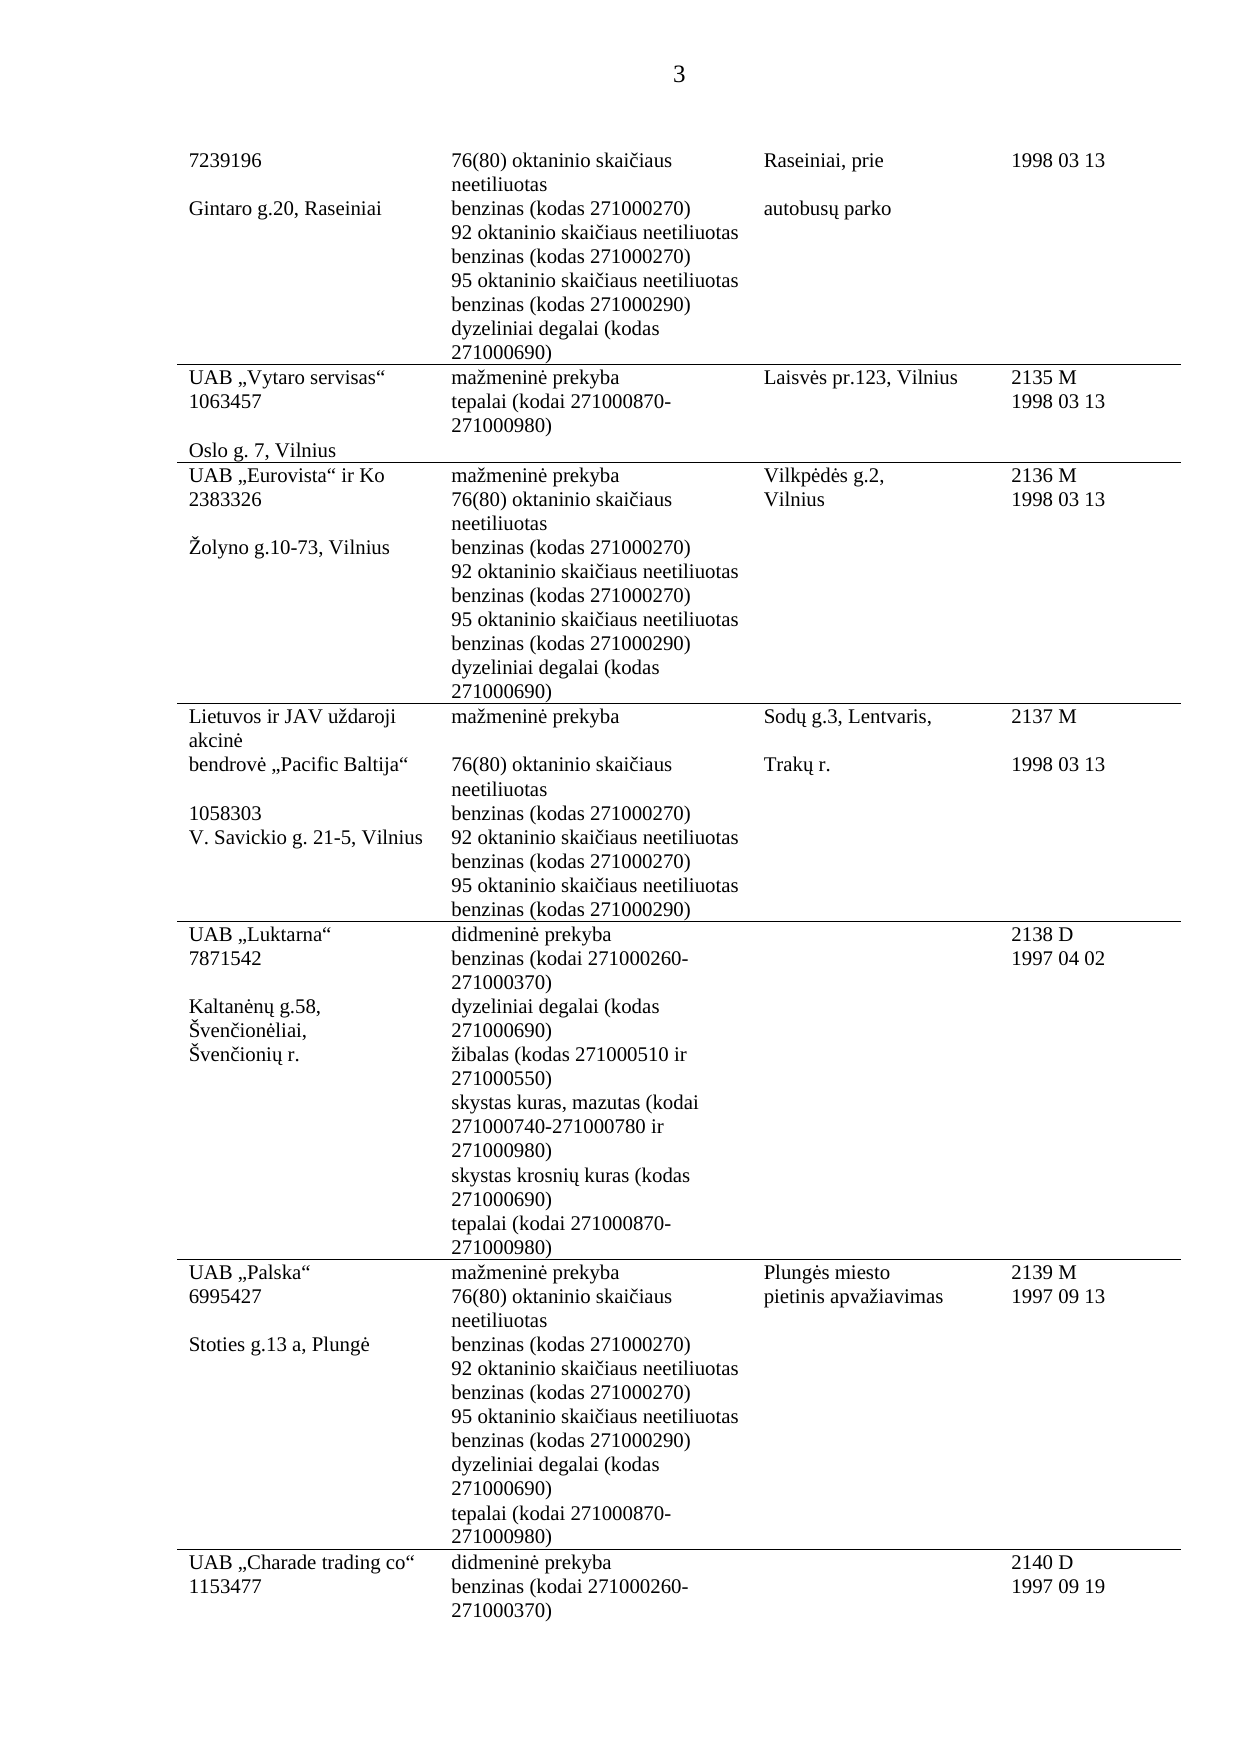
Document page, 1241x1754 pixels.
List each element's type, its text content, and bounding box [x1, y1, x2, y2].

table_cell [1000, 292, 1181, 316]
table_cell [177, 244, 440, 268]
table_cell [1000, 316, 1181, 364]
table_cell [1000, 1356, 1181, 1380]
table_cell Lietuvos ir JAV uždaroji akcinė [177, 704, 440, 752]
table_cell [752, 849, 1000, 873]
table_cell [752, 825, 1000, 849]
table_cell didmeninė prekyba [440, 922, 752, 946]
table_cell [1000, 994, 1181, 1042]
table_cell 95 oktaninio skaičiaus neetiliuotas [440, 607, 752, 631]
table_cell benzinas (kodas 271000290) [440, 1428, 752, 1452]
table_cell [1000, 535, 1181, 559]
table_cell [752, 1574, 1000, 1622]
table_cell didmeninė prekyba [440, 1550, 752, 1574]
table_cell [177, 1428, 440, 1452]
table_cell [752, 922, 1000, 946]
table_cell [752, 631, 1000, 655]
table_cell [1000, 873, 1181, 897]
table_cell [752, 607, 1000, 631]
table_cell [752, 292, 1000, 316]
table_cell [1000, 607, 1181, 631]
table_cell benzinas (kodai 271000260-271000370) [440, 946, 752, 994]
table_cell dyzeliniai degalai (kodas 271000690) [440, 655, 752, 703]
table_cell 95 oktaninio skaičiaus neetiliuotas [440, 873, 752, 897]
table_cell 2135 M [1000, 365, 1181, 389]
table_cell benzinas (kodas 271000270) [440, 1380, 752, 1404]
table_cell 1063457 [177, 389, 440, 437]
table_cell 92 oktaninio skaičiaus neetiliuotas [440, 559, 752, 583]
table_cell dyzeliniai degalai (kodas 271000690) [440, 316, 752, 364]
table_cell [1000, 1163, 1181, 1211]
table_cell [177, 897, 440, 921]
table_cell [1000, 1428, 1181, 1452]
table_cell [1000, 1380, 1181, 1404]
table_cell benzinas (kodai 271000260-271000370) [440, 1574, 752, 1622]
table_cell 1998 03 13 [1000, 487, 1181, 535]
table_cell [1000, 849, 1181, 873]
table_cell UAB „Vytaro servisas“ [177, 365, 440, 389]
table_cell [1000, 1042, 1181, 1090]
table_cell mažmeninė prekyba [440, 1260, 752, 1284]
table_cell mažmeninė prekyba [440, 463, 752, 487]
table_cell 1997 04 02 [1000, 946, 1181, 994]
table_cell Švenčionių r. [177, 1042, 440, 1090]
table_cell [177, 559, 440, 583]
table_cell 1998 03 13 [1000, 148, 1181, 196]
table_cell Oslo g. 7, Vilnius [177, 438, 440, 462]
table_cell [752, 994, 1000, 1042]
table_cell 2138 D [1000, 922, 1181, 946]
table_cell UAB „Charade trading co“ [177, 1550, 440, 1574]
table_cell 2139 M [1000, 1260, 1181, 1284]
table_cell [1000, 559, 1181, 583]
table_cell Sodų g.3, Lentvaris, [752, 704, 1000, 752]
table_cell skystas krosnių kuras (kodas 271000690) [440, 1163, 752, 1211]
table_cell 2136 M [1000, 463, 1181, 487]
table_cell [752, 1428, 1000, 1452]
table_cell tepalai (kodai 271000870-271000980) [440, 389, 752, 437]
table_cell Kaltanėnų g.58, Švenčionėliai, [177, 994, 440, 1042]
table_cell [177, 655, 440, 703]
table_cell [1000, 825, 1181, 849]
table_cell [752, 316, 1000, 364]
table_cell 95 oktaninio skaičiaus neetiliuotas [440, 1404, 752, 1428]
table_cell [1000, 1452, 1181, 1500]
table_cell [752, 583, 1000, 607]
table_cell [177, 292, 440, 316]
table_cell pietinis apvažiavimas [752, 1284, 1000, 1332]
table_cell Plungės miesto [752, 1260, 1000, 1284]
table_cell [1000, 220, 1181, 244]
table_cell [177, 1114, 440, 1162]
table_cell [752, 655, 1000, 703]
table_cell [752, 897, 1000, 921]
table_cell 2137 M [1000, 704, 1181, 752]
table_cell benzinas (kodas 271000270) [440, 1332, 752, 1356]
table_cell [752, 1332, 1000, 1356]
table_cell [1000, 1500, 1181, 1548]
table_cell 1997 09 19 [1000, 1574, 1181, 1622]
table_cell [1000, 1404, 1181, 1428]
table_cell Gintaro g.20, Raseiniai [177, 196, 440, 220]
table_cell [752, 244, 1000, 268]
table_cell UAB „Eurovista“ ir Ko [177, 463, 440, 487]
table_cell 95 oktaninio skaičiaus neetiliuotas [440, 268, 752, 292]
table_cell Žolyno g.10-73, Vilnius [177, 535, 440, 559]
table_cell 76(80) oktaninio skaičiaus neetiliuotas [440, 753, 752, 801]
table_cell 92 oktaninio skaičiaus neetiliuotas [440, 825, 752, 849]
table_cell autobusų parko [752, 196, 1000, 220]
table_cell 1153477 [177, 1574, 440, 1622]
table_cell [177, 1163, 440, 1211]
table_cell benzinas (kodas 271000270) [440, 244, 752, 268]
table_cell [752, 1500, 1000, 1548]
table_cell 92 oktaninio skaičiaus neetiliuotas [440, 220, 752, 244]
table_cell [752, 389, 1000, 437]
table_cell [752, 1042, 1000, 1090]
table_cell [1000, 438, 1181, 462]
table_cell Raseiniai, prie [752, 148, 1000, 196]
table_cell [1000, 244, 1181, 268]
table_cell [1000, 631, 1181, 655]
table_cell benzinas (kodas 271000290) [440, 897, 752, 921]
table_cell Laisvės pr.123, Vilnius [752, 365, 1000, 389]
table_cell [752, 873, 1000, 897]
table_cell 76(80) oktaninio skaičiaus neetiliuotas [440, 487, 752, 535]
table_cell UAB „Luktarna“ [177, 922, 440, 946]
table_cell 76(80) oktaninio skaičiaus neetiliuotas [440, 1284, 752, 1332]
table_cell [177, 1356, 440, 1380]
table_cell benzinas (kodas 271000270) [440, 801, 752, 824]
table_cell 1997 09 13 [1000, 1284, 1181, 1332]
table_cell [752, 220, 1000, 244]
table_cell [177, 1211, 440, 1259]
table_cell [752, 1404, 1000, 1428]
table_cell [752, 1163, 1000, 1211]
table_cell [177, 583, 440, 607]
table_cell 1998 03 13 [1000, 389, 1181, 437]
table_cell žibalas (kodas 271000510 ir 271000550) [440, 1042, 752, 1090]
table_cell 76(80) oktaninio skaičiaus neetiliuotas [440, 148, 752, 196]
table_cell [177, 607, 440, 631]
table_cell 6995427 [177, 1284, 440, 1332]
table_cell 7871542 [177, 946, 440, 994]
table_cell 1058303 [177, 801, 440, 824]
table_cell [177, 220, 440, 244]
table_cell benzinas (kodas 271000270) [440, 535, 752, 559]
table_cell [177, 1380, 440, 1404]
table_cell [440, 438, 752, 462]
table_cell Trakų r. [752, 753, 1000, 801]
table_cell dyzeliniai degalai (kodas 271000690) [440, 1452, 752, 1500]
table_cell skystas kuras, mazutas (kodai [440, 1090, 752, 1114]
table_cell [752, 801, 1000, 824]
table_cell [1000, 655, 1181, 703]
table_cell [752, 1380, 1000, 1404]
table_cell [177, 849, 440, 873]
table_cell 2383326 [177, 487, 440, 535]
table_cell [177, 1500, 440, 1548]
table_cell [177, 1404, 440, 1428]
table_cell benzinas (kodas 271000290) [440, 292, 752, 316]
table_cell [1000, 1332, 1181, 1356]
table_cell 2140 D [1000, 1550, 1181, 1574]
table_cell [752, 946, 1000, 994]
table_cell benzinas (kodas 271000270) [440, 849, 752, 873]
table_cell [752, 268, 1000, 292]
table_cell [752, 1356, 1000, 1380]
table_cell [752, 1090, 1000, 1114]
table_cell [752, 1452, 1000, 1500]
table_cell [177, 1090, 440, 1114]
table_cell bendrovė „Pacific Baltija“ [177, 753, 440, 801]
table_cell dyzeliniai degalai (kodas 271000690) [440, 994, 752, 1042]
table_cell [1000, 1211, 1181, 1259]
table_cell 7239196 [177, 148, 440, 196]
table_cell 92 oktaninio skaičiaus neetiliuotas [440, 1356, 752, 1380]
table_cell Stoties g.13 a, Plungė [177, 1332, 440, 1356]
table_cell [1000, 801, 1181, 824]
table_cell [1000, 1114, 1181, 1162]
table_cell [752, 1550, 1000, 1574]
table_cell [177, 631, 440, 655]
table_cell [752, 1211, 1000, 1259]
table_cell tepalai (kodai 271000870-271000980) [440, 1211, 752, 1259]
table_cell [1000, 196, 1181, 220]
table_cell benzinas (kodas 271000270) [440, 196, 752, 220]
table_cell benzinas (kodas 271000270) [440, 583, 752, 607]
table_cell [177, 873, 440, 897]
table_cell [177, 316, 440, 364]
table_cell [752, 559, 1000, 583]
table_cell Vilkpėdės g.2, [752, 463, 1000, 487]
table_cell V. Savickio g. 21-5, Vilnius [177, 825, 440, 849]
table_cell tepalai (kodai 271000870-271000980) [440, 1500, 752, 1548]
table_cell Vilnius [752, 487, 1000, 535]
table_cell [1000, 897, 1181, 921]
table_cell benzinas (kodas 271000290) [440, 631, 752, 655]
table_cell [177, 1452, 440, 1500]
table_cell [177, 268, 440, 292]
table_cell [752, 535, 1000, 559]
table_cell [1000, 1090, 1181, 1114]
table_cell [752, 438, 1000, 462]
table_cell [1000, 583, 1181, 607]
table_cell mažmeninė prekyba [440, 704, 752, 752]
table_cell 1998 03 13 [1000, 753, 1181, 801]
table_cell 271000740-271000780 ir 271000980) [440, 1114, 752, 1162]
table_cell [1000, 268, 1181, 292]
table_cell mažmeninė prekyba [440, 365, 752, 389]
table_cell [752, 1114, 1000, 1162]
table_cell UAB „Palska“ [177, 1260, 440, 1284]
